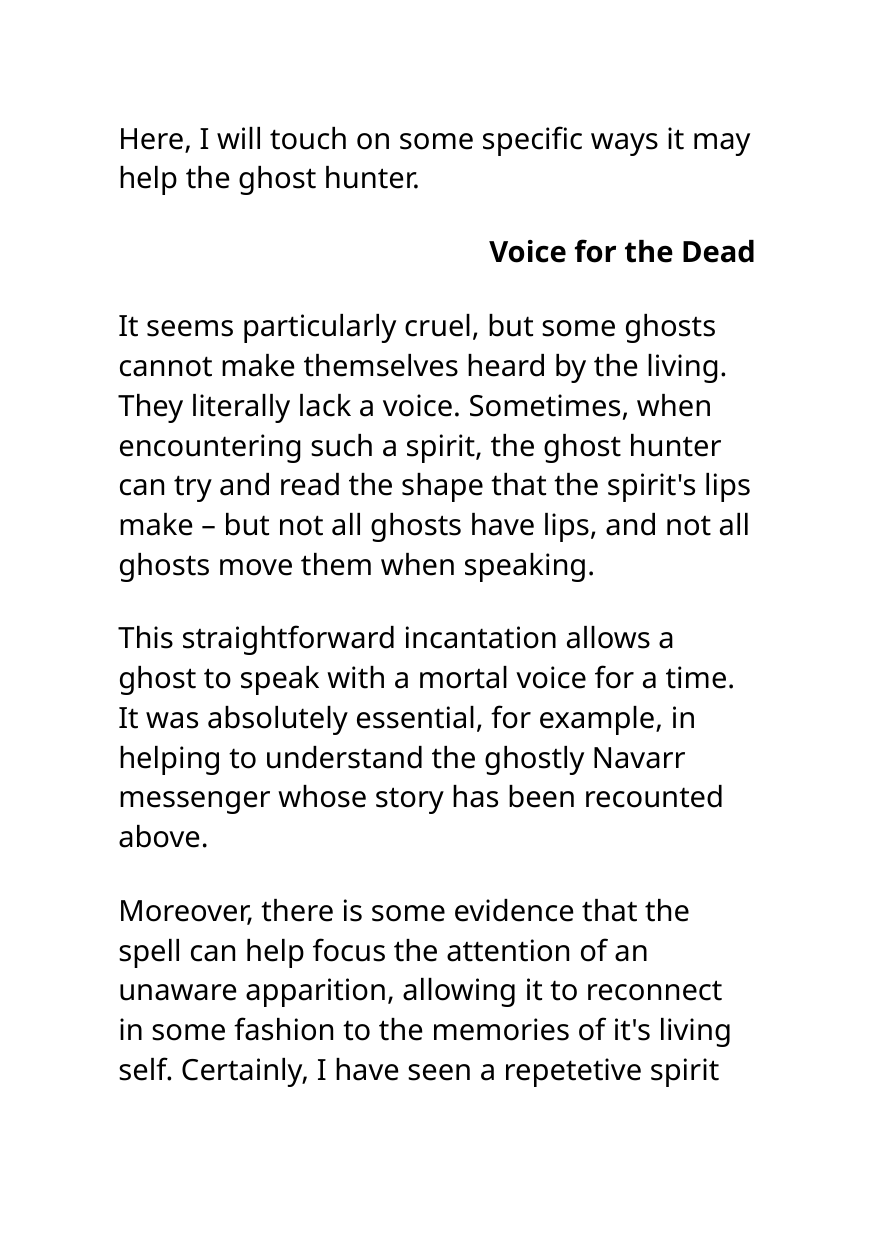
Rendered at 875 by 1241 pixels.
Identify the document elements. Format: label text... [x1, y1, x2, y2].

text Voice for the Dead [118, 232, 756, 271]
text Here, I will touch on some specific ways it may help the ghost hunter. [118, 118, 756, 197]
text Moreover, there is some evidence that the spell can help focus the attention of an unaware apparition, allowing it to reconnect in some fashion to the memories of it's living self. Certainly, I have seen a repetetive spirit [118, 890, 756, 1089]
text It seems particularly cruel, but some ghosts cannot make themselves heard by the living. They literally lack a voice. Sometimes, when encountering such a spirit, the ghost hunter can try and read the shape that the spirit's lips make – but not all ghosts have lips, and not all ghosts move them when speaking. [118, 306, 756, 583]
text This straightforward incantation allows a ghost to speak with a mortal voice for a time. It was absolutely essential, for example, in helping to understand the ghostly Navarr messenger whose story has been recounted above. [118, 618, 756, 856]
